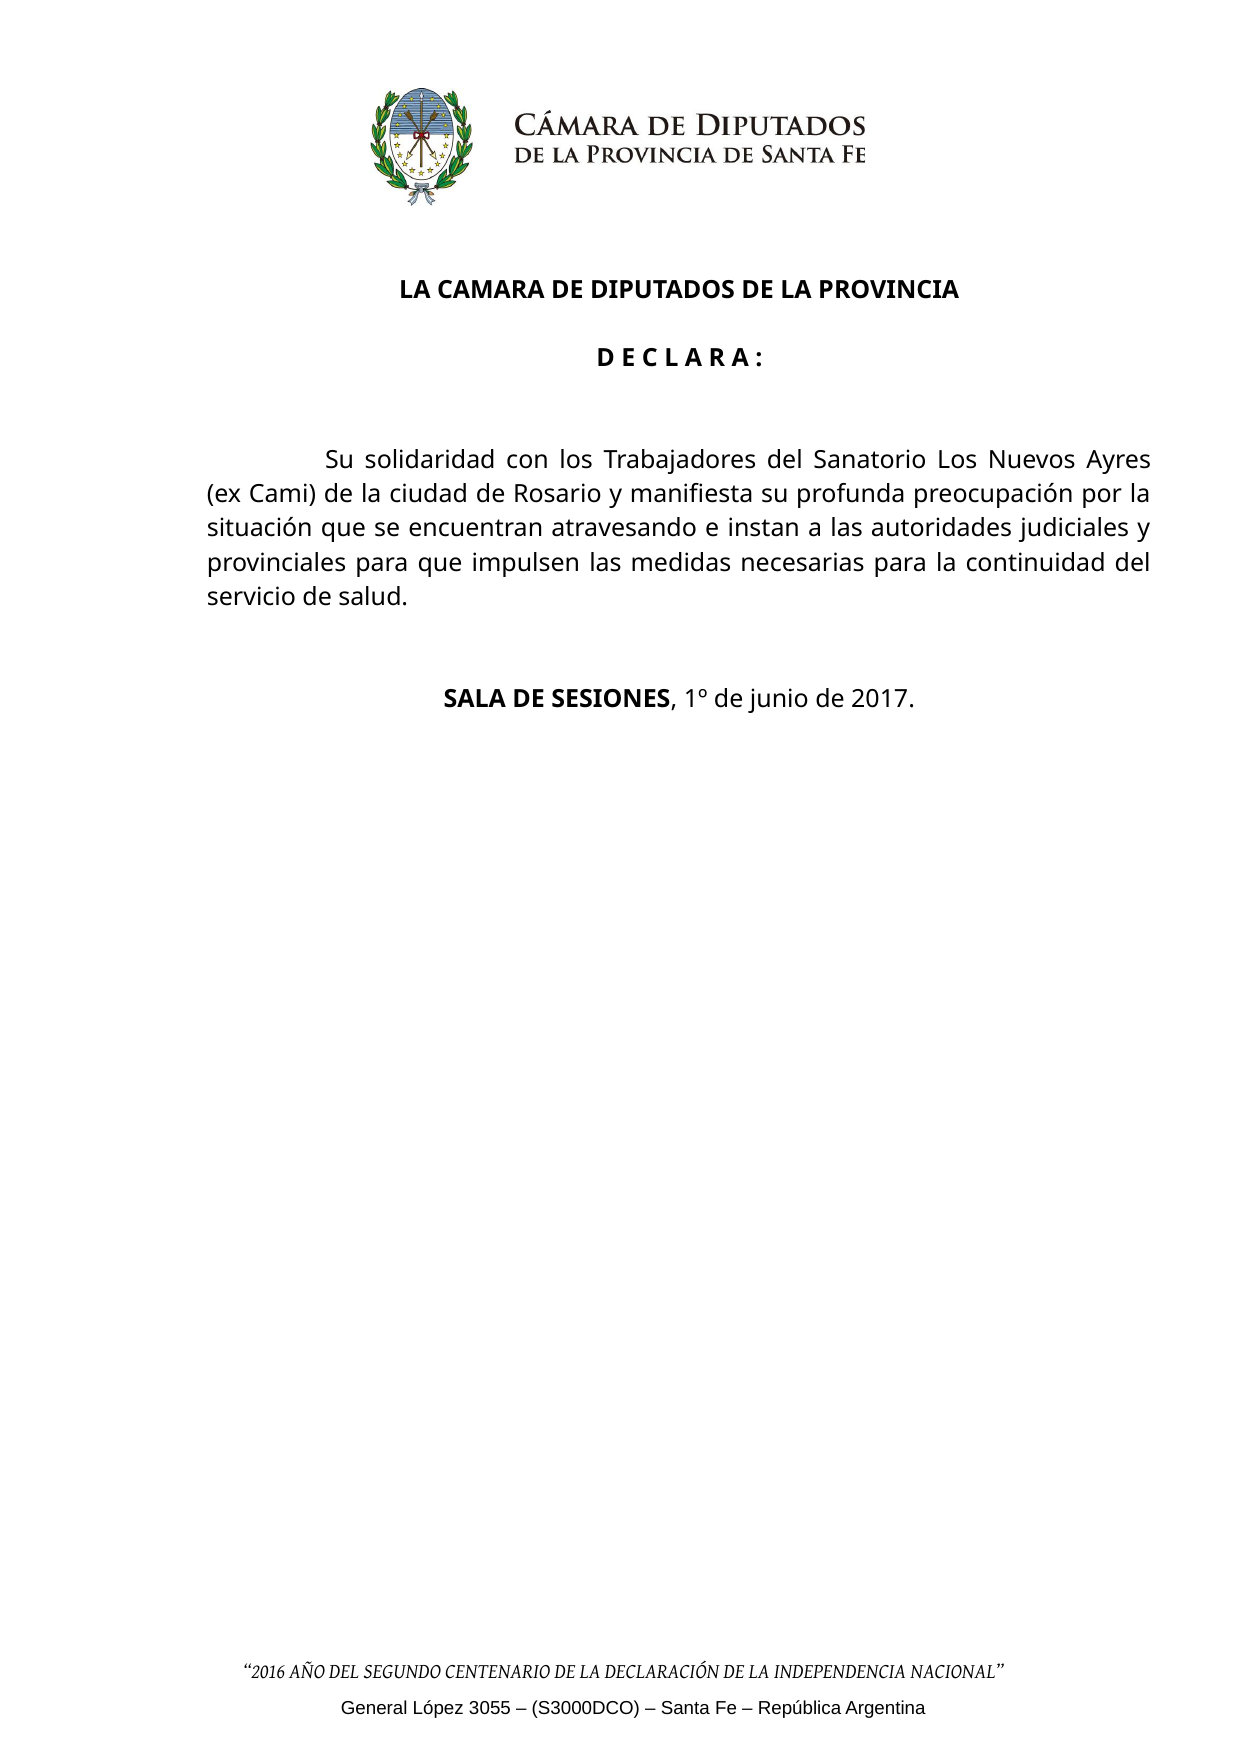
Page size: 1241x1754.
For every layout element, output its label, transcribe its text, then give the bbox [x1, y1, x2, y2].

text D E C L A R A : [207, 340, 1152, 374]
picture [370, 88, 866, 210]
text LA CAMARA DE DIPUTADOS DE LA PROVINCIA [207, 272, 1152, 306]
text SALA DE SESIONES, 1º de junio de 2017. [207, 680, 1152, 714]
text Su solidaridad con los Trabajadores del Sanatorio Los Nuevos Ayres (ex Cami) de la ciudad de Rosario y manifiesta su profunda preocupación por la situación que se encuentran atravesando e instan a las autoridades judiciales y provinciales para que impulsen las medidas necesarias para la continuidad del servicio de salud. [207, 442, 1152, 612]
